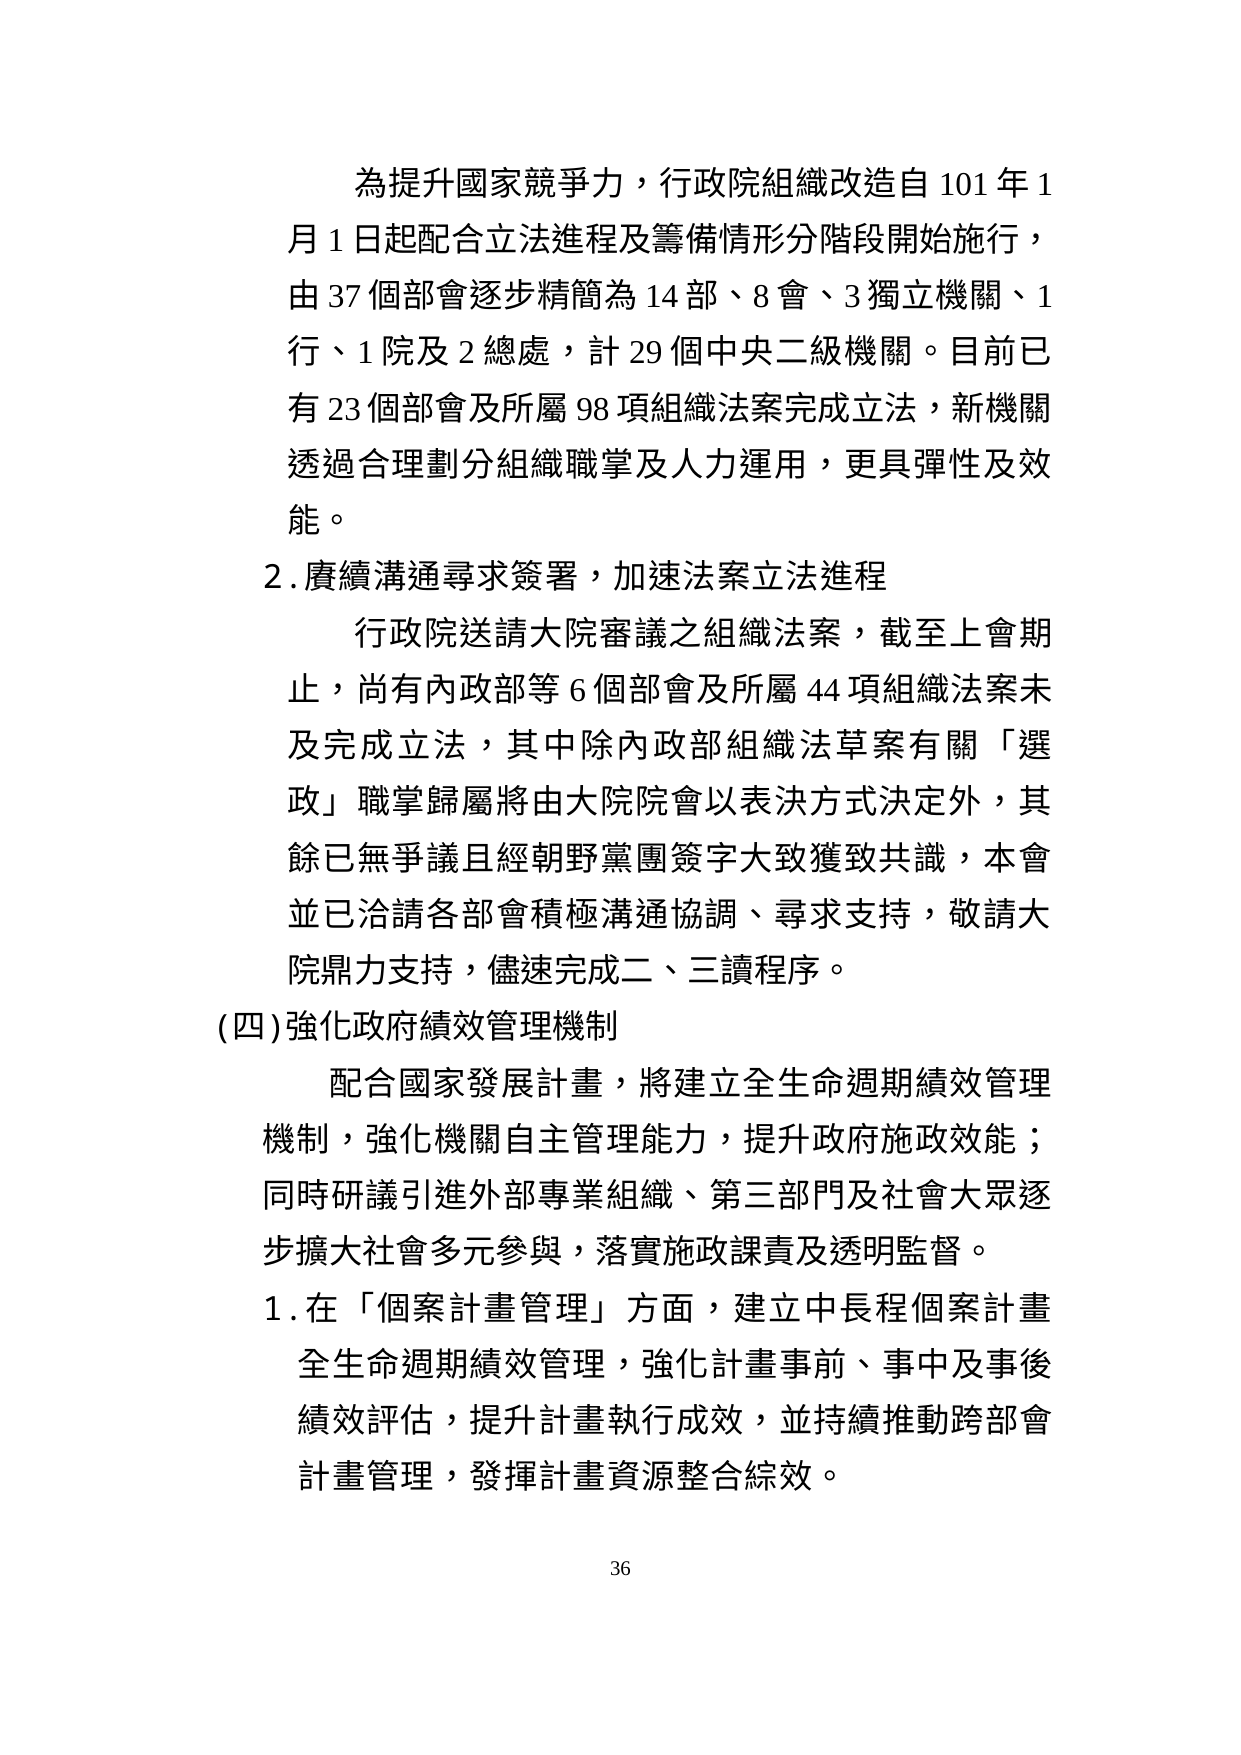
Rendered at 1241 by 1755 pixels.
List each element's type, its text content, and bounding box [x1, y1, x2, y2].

text 為提升國家競爭力，行政院組織改造自101年1月1日起配合立法進程及籌備情形分階段開始施行，由37個部會逐步精簡為14部、8會、3獨立機關、1行、1院及2總處，計29個中央二級機關。目前已有23個部會及所屬98項組織法案完成立法，新機關透過合理劃分組織職掌及人力運用，更具彈性及效能。 [287, 150, 1053, 544]
text 2.賡續溝通尋求簽署，加速法案立法進程 [262, 544, 1053, 600]
text 1.在「個案計畫管理」方面，建立中長程個案計畫全生命週期績效管理，強化計畫事前、事中及事後績效評估，提升計畫執行成效，並持續推動跨部會計畫管理，發揮計畫資源整合綜效。 [262, 1275, 1053, 1500]
text 行政院送請大院審議之組織法案，截至上會期止，尚有內政部等6個部會及所屬44項組織法案未及完成立法，其中除內政部組織法草案有關「選政」職掌歸屬將由大院院會以表決方式決定外，其餘已無爭議且經朝野黨團簽字大致獲致共識，本會並已洽請各部會積極溝通協調、尋求支持，敬請大院鼎力支持，儘速完成二、三讀程序。 [287, 600, 1053, 994]
text 配合國家發展計畫，將建立全生命週期績效管理機制，強化機關自主管理能力，提升政府施政效能；同時研議引進外部專業組織、第三部門及社會大眾逐步擴大社會多元參與，落實施政課責及透明監督。 [262, 1050, 1053, 1275]
text (四)強化政府績效管理機制 [212, 994, 1053, 1050]
